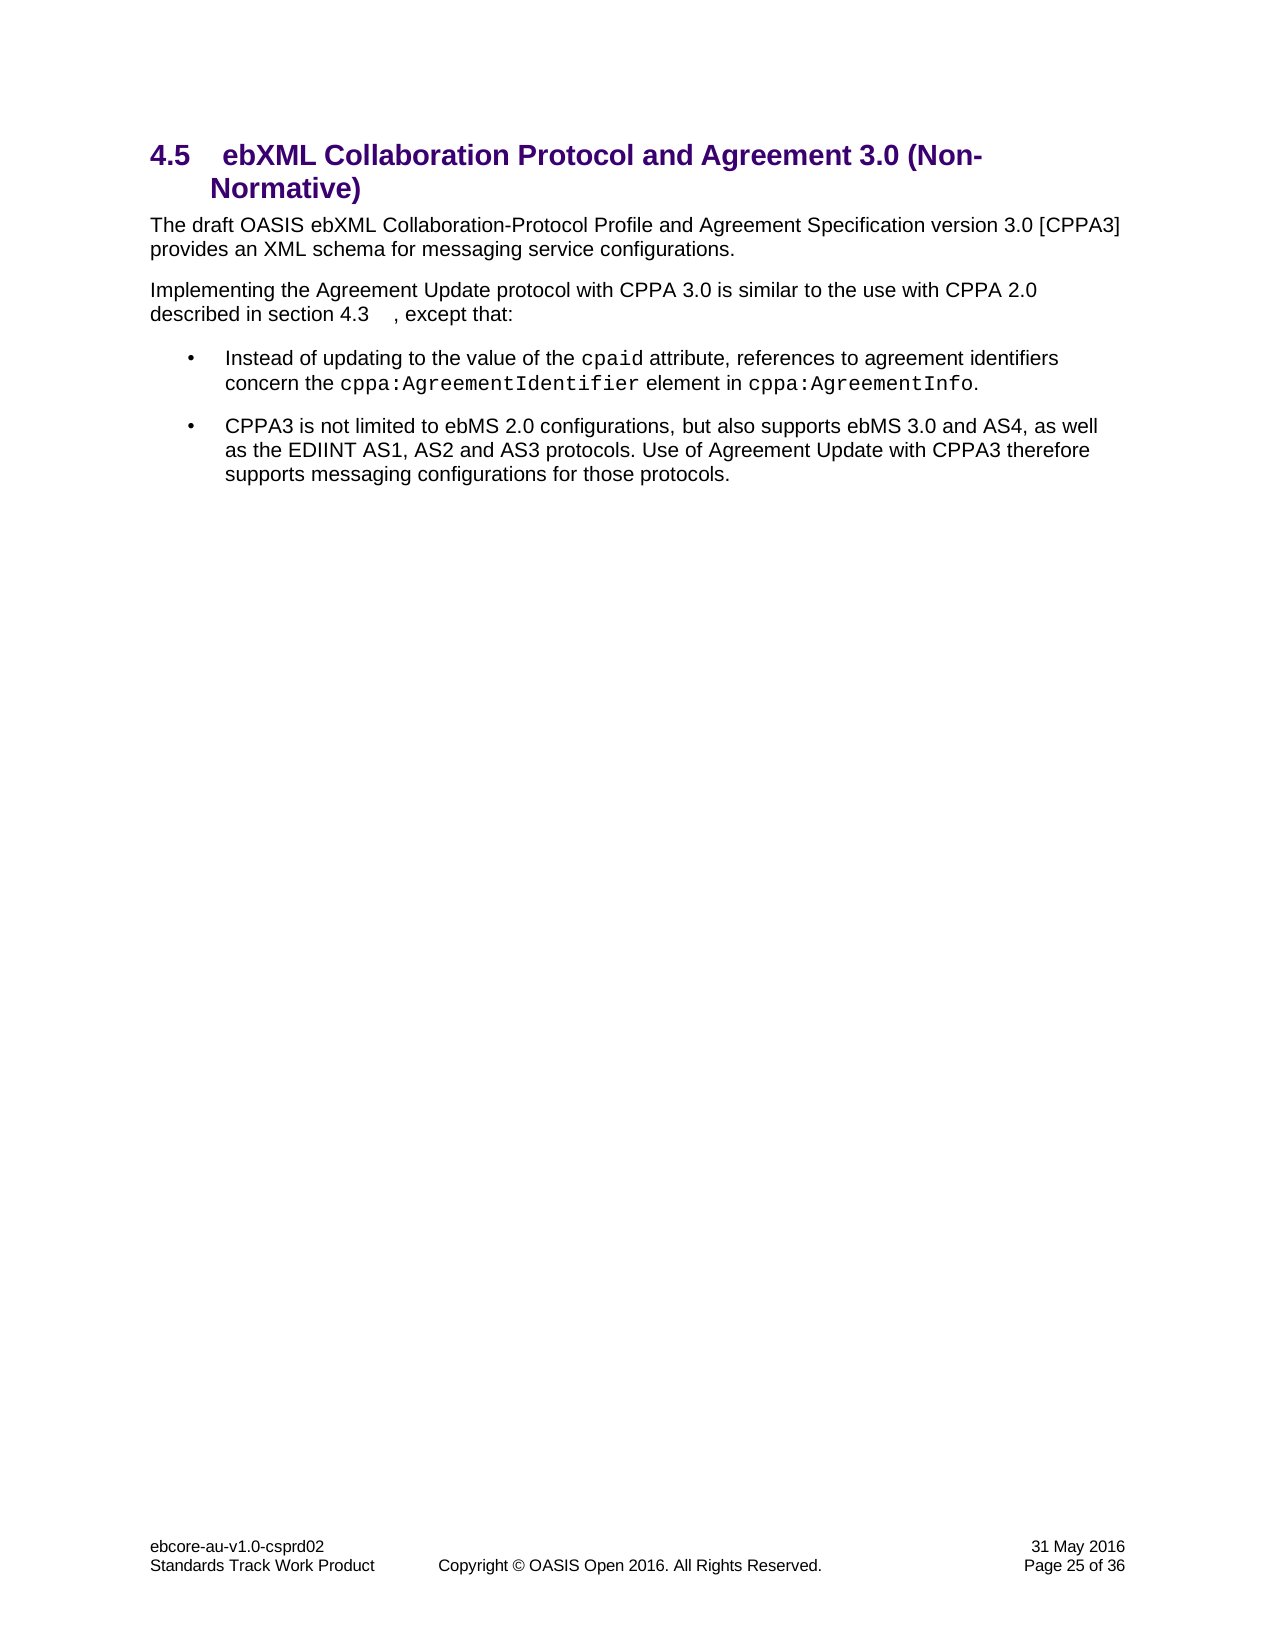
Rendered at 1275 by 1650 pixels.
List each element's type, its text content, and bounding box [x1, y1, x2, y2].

list CPPA3 is not limited to ebMS 2.0 configurations, but also supports ebMS 3.0 and AS4, as well as the EDIINT AS1, AS2 and AS3 protocols. Use of Agreement Update with CPPA3 therefore supports messaging configurations for those protocols. [187, 414, 1125, 486]
subtitle ebXML Collaboration Protocol and Agreement 3.0 (Non-Normative) [150, 137, 1125, 204]
text The draft OASIS ebXML Collaboration-Protocol Profile and Agreement Specification version 3.0 [CPPA3] provides an XML schema for messaging service configurations. [150, 213, 1125, 261]
text Implementing the Agreement Update protocol with CPPA 3.0 is similar to the use with CPPA 2.0 described in section 4.3 , except that: [150, 278, 1125, 326]
list Instead of updating to the value of the cpaid attribute, references to agreement identifiers concern the cppa:AgreementIdentifier element in cppa:AgreementInfo. [187, 342, 1125, 397]
